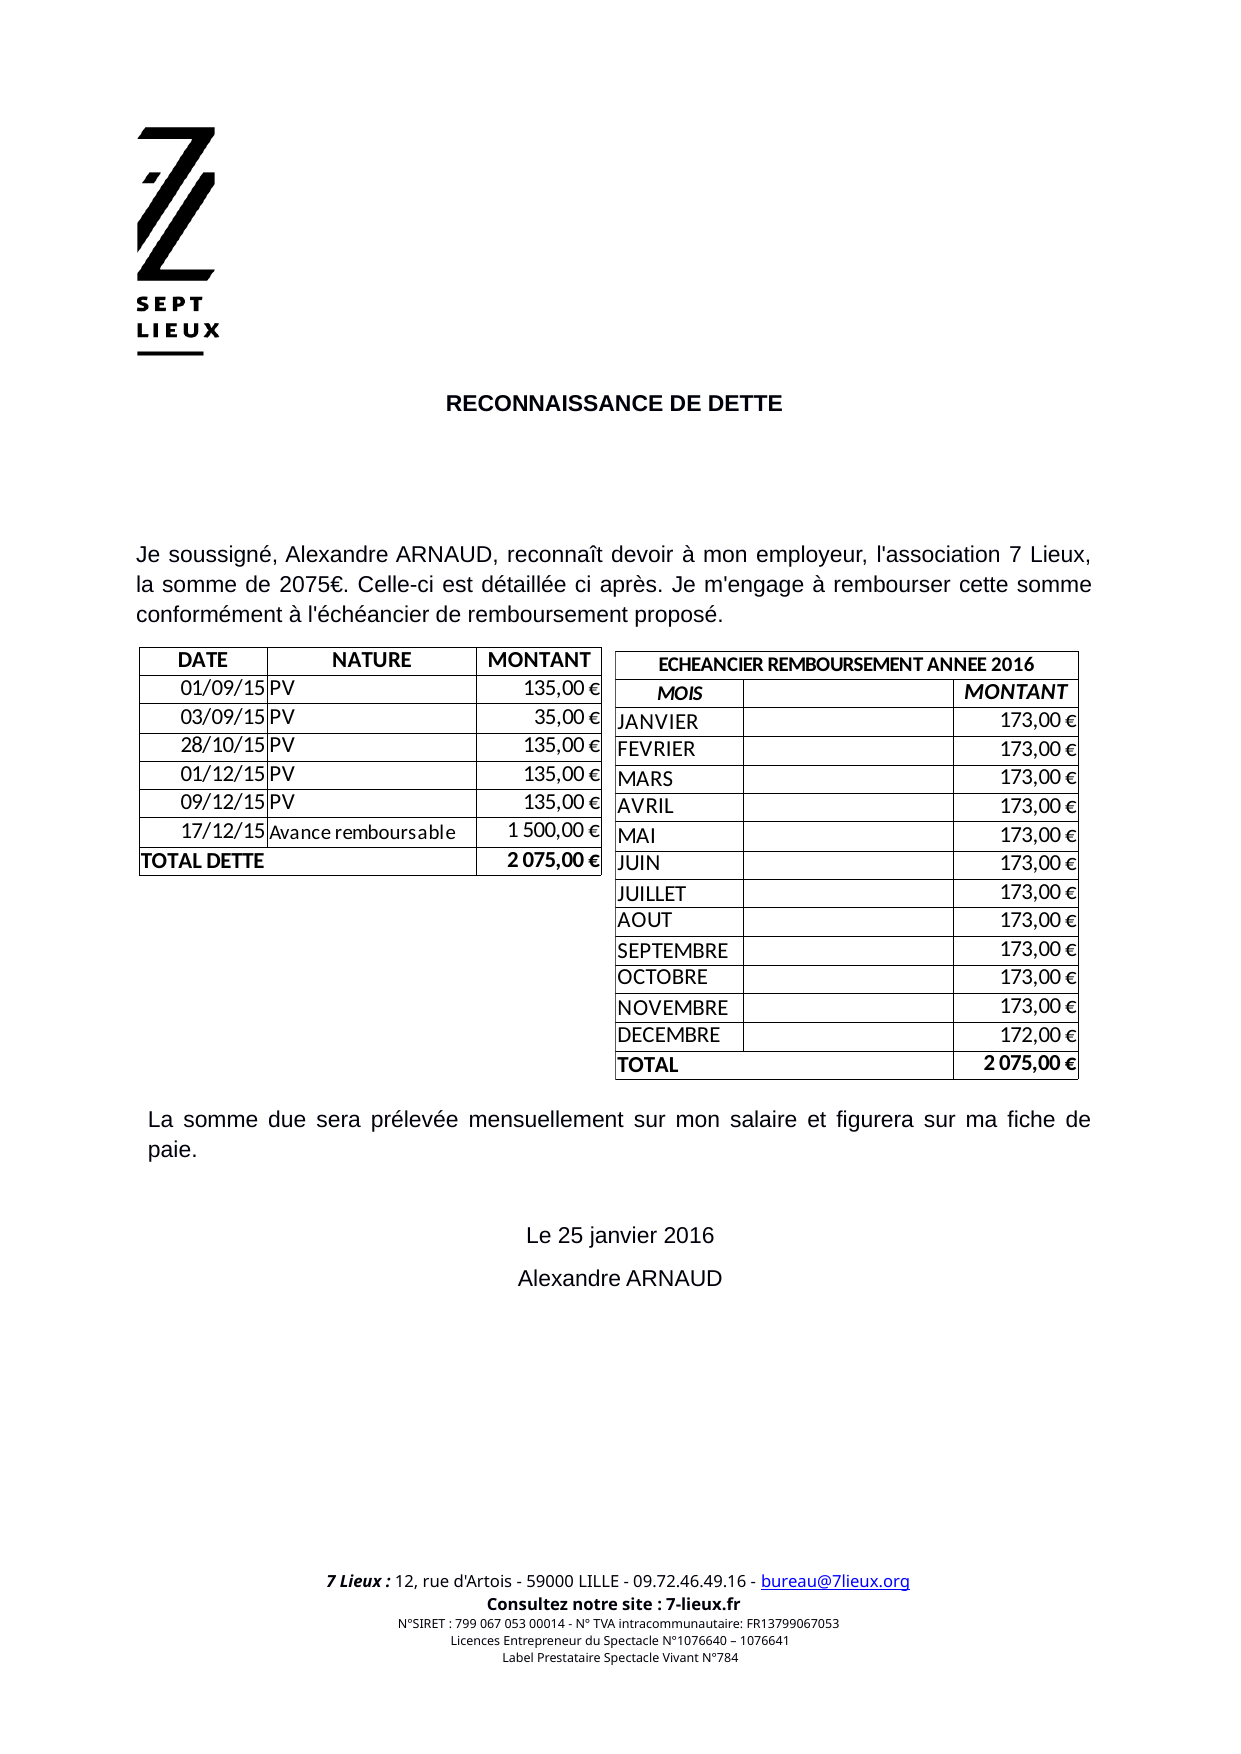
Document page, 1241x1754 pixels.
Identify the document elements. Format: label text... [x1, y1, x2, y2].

text Le 25 janvier 2016 [148, 1222, 1093, 1248]
text RECONNAISSANCE DE DETTE [136, 389, 1093, 416]
text Je soussigné, Alexandre ARNAUD, reconnaît devoir à mon employeur, l'association 7 Lieux, la somme de 2075€. Celle-ci est détaillée ci après. Je m'engage à rembourser cette somme conformément à l'échéancier de remboursement proposé. [136, 541, 1093, 627]
picture [126, 116, 230, 366]
text La somme due sera prélevée mensuellement sur mon salaire et figurera sur ma fiche de paie. [148, 1106, 1093, 1163]
text Alexandre ARNAUD [148, 1264, 1093, 1291]
